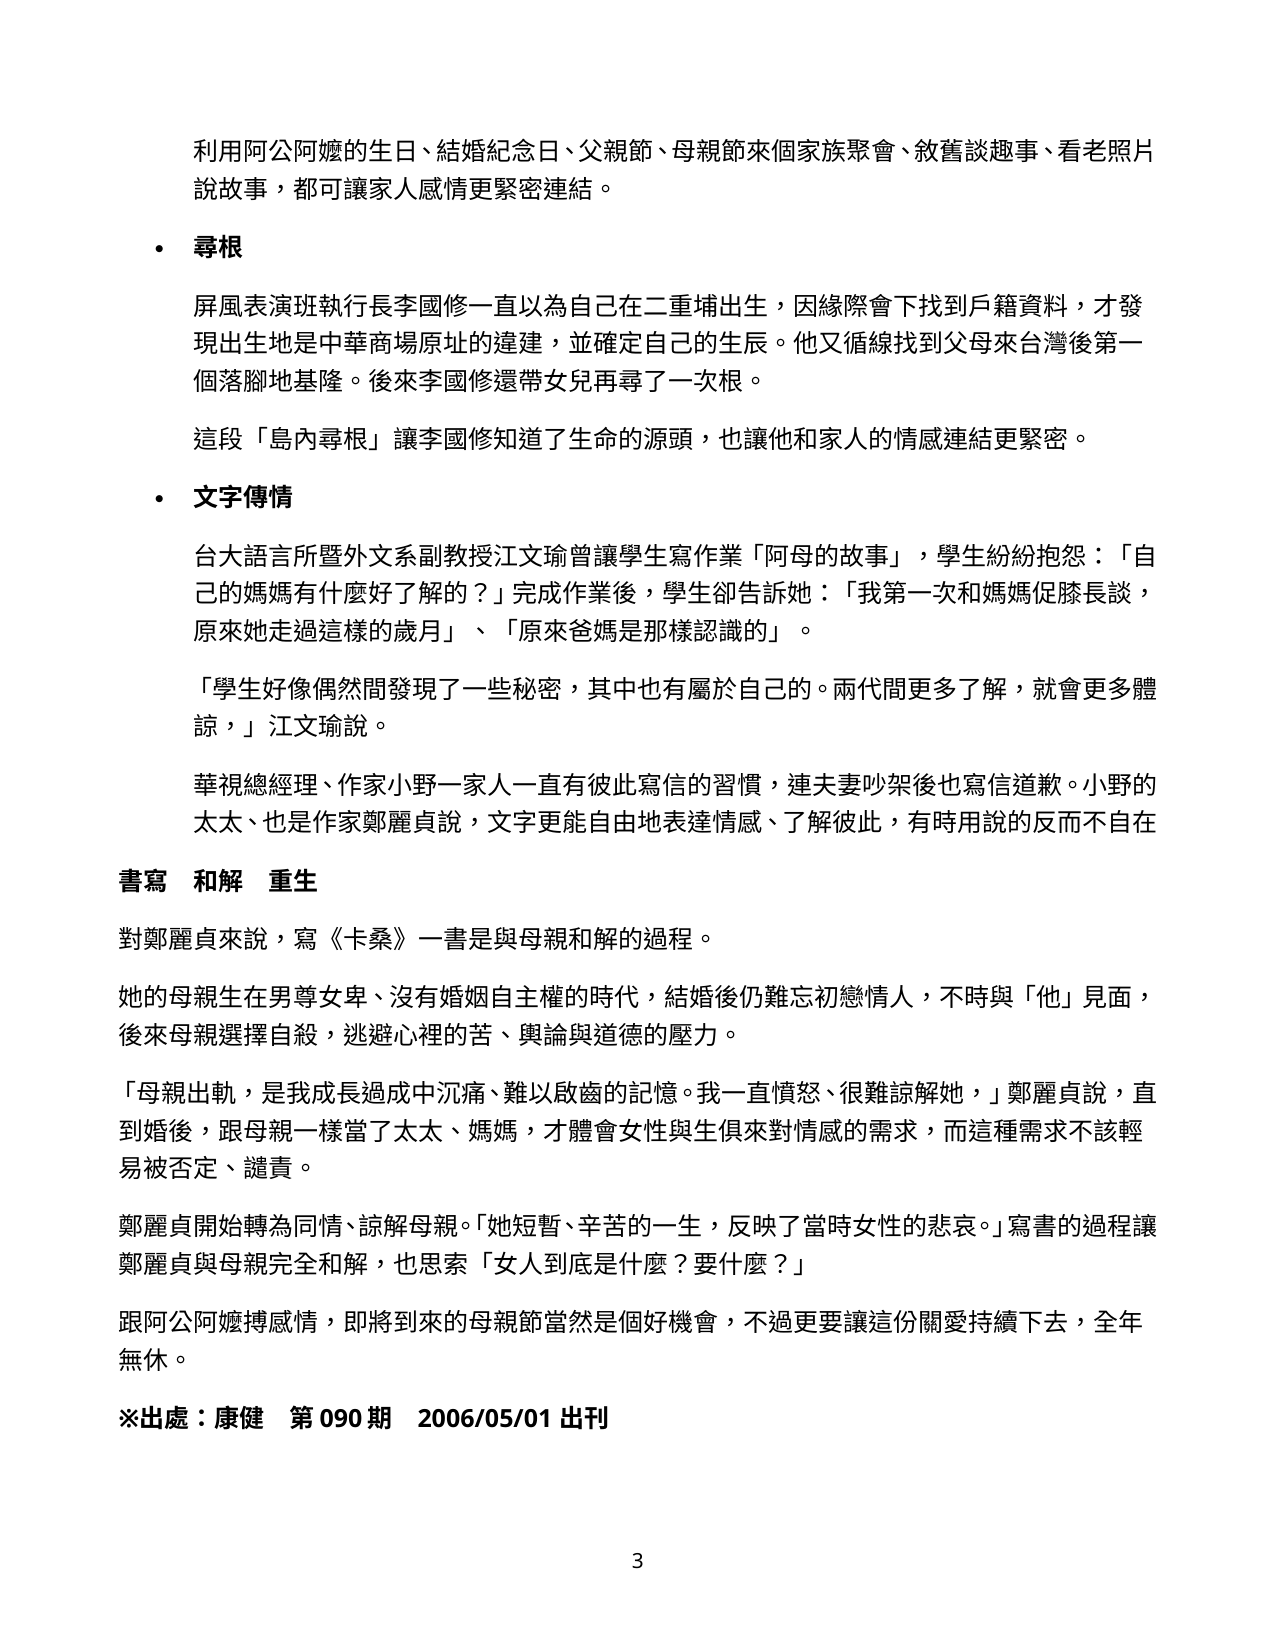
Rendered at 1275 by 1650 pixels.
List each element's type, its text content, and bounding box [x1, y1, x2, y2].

text 鄭麗貞開始轉為同情、諒解母親。「她短暫、辛苦的一生，反映了當時女性的悲哀。」寫書的過程讓鄭麗貞與母親完全和解，也思索「女人到底是什麼？要什麼？」 [118, 1206, 1157, 1281]
text 屏風表演班執行長李國修一直以為自己在二重埔出生，因緣際會下找到戶籍資料，才發現出生地是中華商場原址的違建，並確定自己的生辰。他又循線找到父母來台灣後第一個落腳地基隆。後來李國修還帶女兒再尋了一次根。 [193, 285, 1157, 398]
text 利用阿公阿嬤的生日、結婚紀念日、父親節、母親節來個家族聚會、敘舊談趣事、看老照片說故事，都可讓家人感情更緊密連結。 [193, 131, 1157, 206]
text 台大語言所暨外文系副教授江文瑜曾讓學生寫作業「阿母的故事」，學生紛紛抱怨：「自己的媽媽有什麼好了解的？」完成作業後，學生卻告訴她：「我第一次和媽媽促膝長談，原來她走過這樣的歲月」、「原來爸媽是那樣認識的」。 [193, 535, 1157, 648]
text 「學生好像偶然間發現了一些秘密，其中也有屬於自己的。兩代間更多了解，就會更多體諒，」江文瑜說。 [193, 669, 1157, 744]
subtitle 書寫 和解 重生 [118, 860, 1157, 898]
subtitle 尋根 [156, 227, 1157, 264]
text 這段「島內尋根」讓李國修知道了生命的源頭，也讓他和家人的情感連結更緊密。 [193, 419, 1157, 456]
subtitle 文字傳情 [156, 477, 1157, 514]
subtitle ※出處：康健 第090期 2006/05/01 出刊 [118, 1398, 1157, 1435]
text 華視總經理、作家小野一家人一直有彼此寫信的習慣，連夫妻吵架後也寫信道歉。小野的太太、也是作家鄭麗貞說，文字更能自由地表達情感、了解彼此，有時用說的反而不自在。 [193, 764, 1157, 839]
text 跟阿公阿嬤搏感情，即將到來的母親節當然是個好機會，不過更要讓這份關愛持續下去，全年無休。 [118, 1302, 1157, 1377]
text 「母親出軌，是我成長過成中沉痛、難以啟齒的記憶。我一直憤怒、很難諒解她，」鄭麗貞說，直到婚後，跟母親一樣當了太太、媽媽，才體會女性與生俱來對情感的需求，而這種需求不該輕易被否定、譴責。 [118, 1073, 1157, 1185]
text 她的母親生在男尊女卑、沒有婚姻自主權的時代，結婚後仍難忘初戀情人，不時與「他」見面，後來母親選擇自殺，逃避心裡的苦、輿論與道德的壓力。 [118, 977, 1157, 1052]
text 對鄭麗貞來說，寫《卡桑》一書是與母親和解的過程。 [118, 919, 1157, 956]
